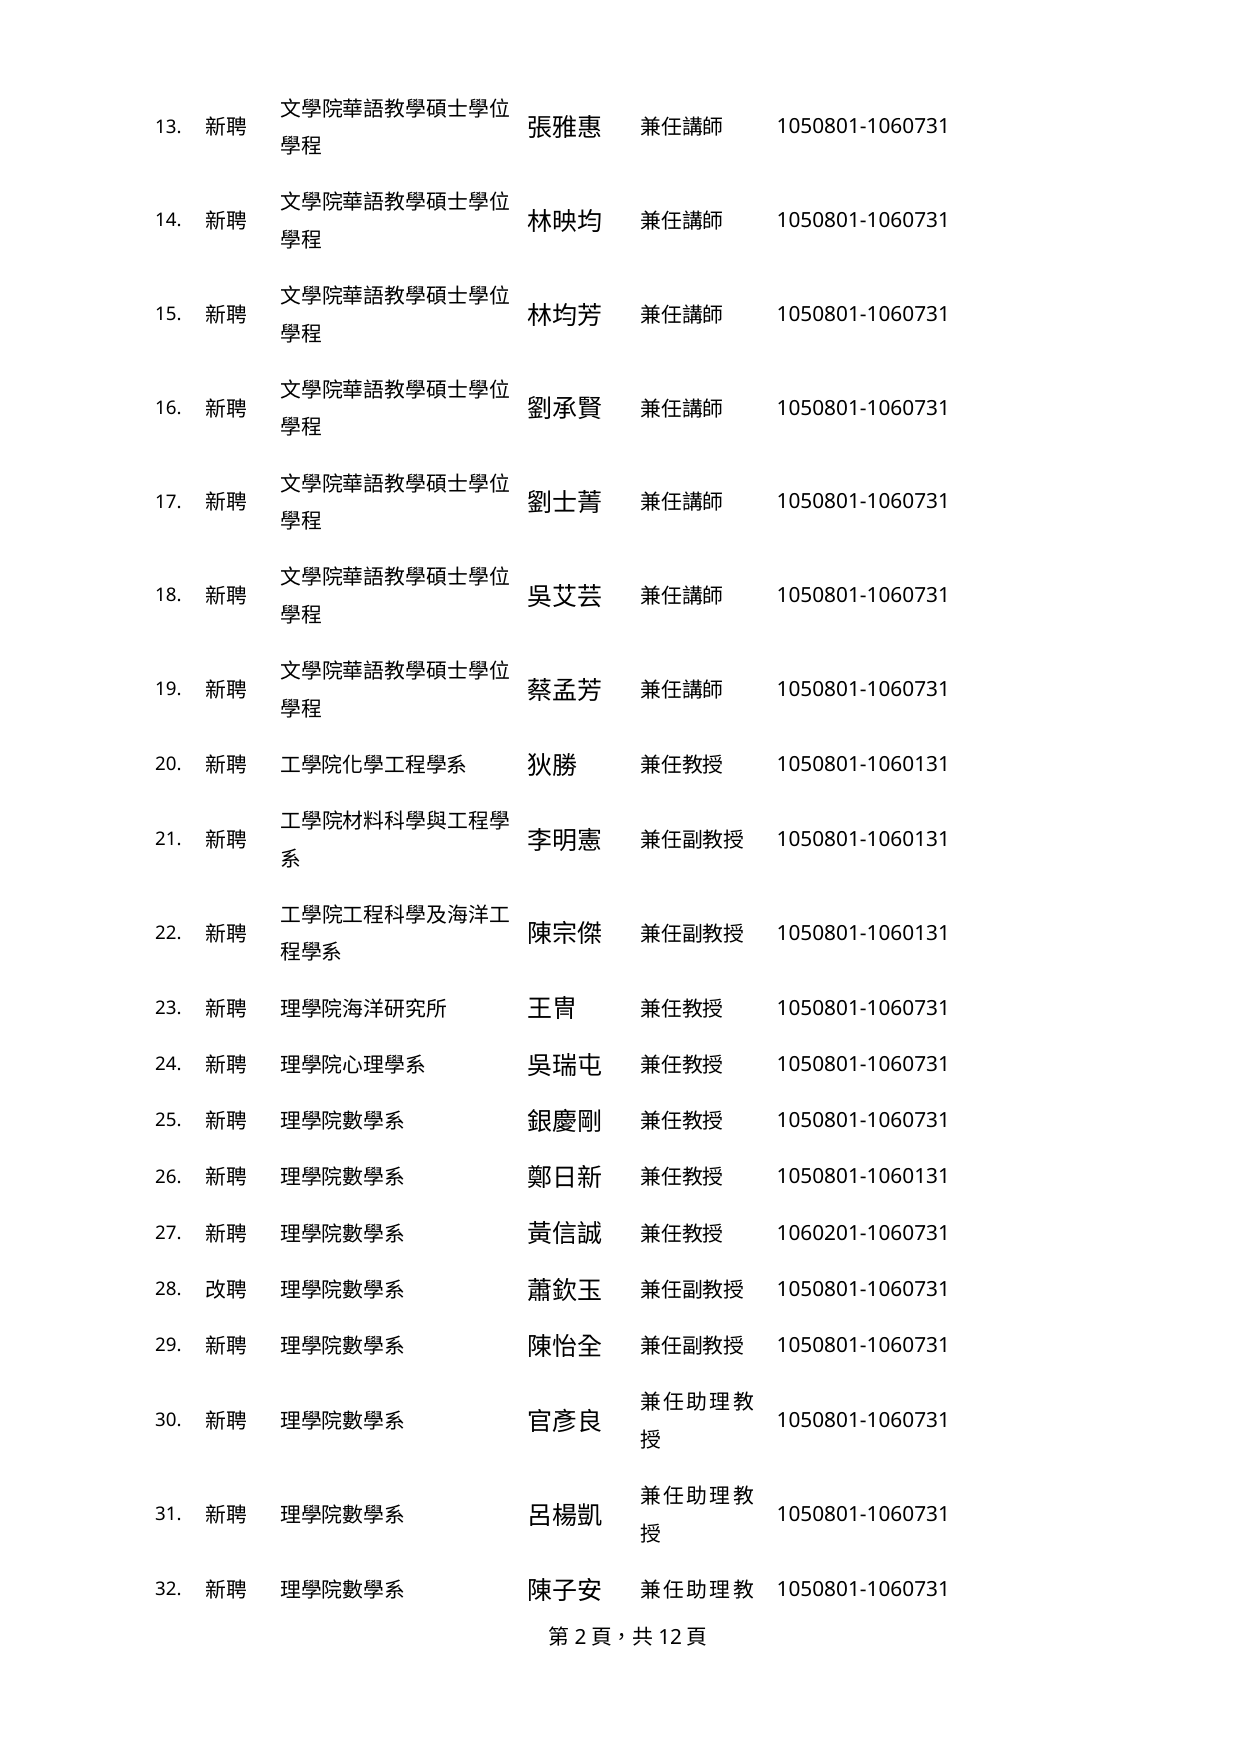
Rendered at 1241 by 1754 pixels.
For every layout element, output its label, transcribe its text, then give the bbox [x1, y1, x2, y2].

table_cell 新聘 [199, 79, 274, 173]
table_cell 工學院工程科學及海洋工程學系 [274, 885, 521, 979]
table_cell 13. [143, 79, 199, 173]
table_cell 1060201-1060731 [765, 1204, 990, 1260]
table_cell 陳宗傑 [521, 885, 634, 979]
table_cell 23. [143, 979, 199, 1035]
table_cell 理學院數學系 [274, 1148, 521, 1204]
table_cell 28. [143, 1260, 199, 1316]
table_cell 鄭日新 [521, 1148, 634, 1204]
table_cell 兼任教授 [634, 979, 765, 1035]
table_cell 新聘 [199, 1091, 274, 1148]
table_cell 1050801-1060731 [765, 173, 990, 266]
table_cell 理學院數學系 [274, 1373, 521, 1466]
table_cell 陳怡全 [521, 1316, 634, 1373]
table_cell 1050801-1060731 [765, 79, 990, 173]
table_cell 1050801-1060131 [765, 1148, 990, 1204]
table_cell 1050801-1060131 [765, 791, 990, 885]
table_cell 兼任教授 [634, 735, 765, 791]
table_cell 兼任教授 [634, 1035, 765, 1091]
table_cell 新聘 [199, 1148, 274, 1204]
table_cell 理學院數學系 [274, 1091, 521, 1148]
table_cell 新聘 [199, 1316, 274, 1373]
table_cell 新聘 [199, 454, 274, 548]
table_cell 1050801-1060731 [765, 641, 990, 735]
table_cell [990, 1260, 1207, 1316]
table_cell [990, 1204, 1207, 1260]
table_cell 張雅惠 [521, 79, 634, 173]
table_cell [990, 735, 1207, 791]
table_cell [990, 1316, 1207, 1373]
table_cell 新聘 [199, 173, 274, 266]
table_cell 兼任副教授 [634, 791, 765, 885]
table_cell [990, 266, 1207, 360]
table_cell 26. [143, 1148, 199, 1204]
table_cell 新聘 [199, 979, 274, 1035]
table_cell 銀慶剛 [521, 1091, 634, 1148]
table_cell 吳瑞屯 [521, 1035, 634, 1091]
table_cell 新聘 [199, 791, 274, 885]
table_cell 理學院數學系 [274, 1560, 521, 1616]
table_cell 劉承賢 [521, 360, 634, 454]
table_cell 新聘 [199, 735, 274, 791]
table_cell 1050801-1060731 [765, 454, 990, 548]
table_cell 文學院華語教學碩士學位學程 [274, 360, 521, 454]
table_cell 新聘 [199, 885, 274, 979]
table_cell 理學院數學系 [274, 1466, 521, 1560]
table_cell 兼任講師 [634, 548, 765, 641]
table_cell 27. [143, 1204, 199, 1260]
table_cell 兼任教授 [634, 1148, 765, 1204]
table_cell 1050801-1060731 [765, 1560, 990, 1616]
table_cell 兼任副教授 [634, 1316, 765, 1373]
table_cell 改聘 [199, 1260, 274, 1316]
table_cell 1050801-1060131 [765, 885, 990, 979]
table_cell 新聘 [199, 641, 274, 735]
table_cell 22. [143, 885, 199, 979]
table_cell [990, 1148, 1207, 1204]
table_cell 陳子安 [521, 1560, 634, 1616]
table_cell [990, 1466, 1207, 1560]
table_cell 1050801-1060131 [765, 735, 990, 791]
table_cell 工學院化學工程學系 [274, 735, 521, 791]
table_cell 理學院海洋研究所 [274, 979, 521, 1035]
table_cell 31. [143, 1466, 199, 1560]
table_cell 兼任講師 [634, 454, 765, 548]
table_cell 兼任講師 [634, 79, 765, 173]
table_cell [990, 548, 1207, 641]
table_cell 蕭欽玉 [521, 1260, 634, 1316]
table_cell 1050801-1060731 [765, 979, 990, 1035]
table_cell [990, 360, 1207, 454]
table_cell 狄勝 [521, 735, 634, 791]
table_cell 1050801-1060731 [765, 1035, 990, 1091]
table_cell 24. [143, 1035, 199, 1091]
table_cell 蔡孟芳 [521, 641, 634, 735]
table_cell 新聘 [199, 360, 274, 454]
table_cell 官彥良 [521, 1373, 634, 1466]
table_cell 15. [143, 266, 199, 360]
table_cell 呂楊凱 [521, 1466, 634, 1560]
table_cell 理學院心理學系 [274, 1035, 521, 1091]
table_cell 文學院華語教學碩士學位學程 [274, 79, 521, 173]
table_cell [990, 173, 1207, 266]
table_cell [990, 885, 1207, 979]
table_cell 文學院華語教學碩士學位學程 [274, 641, 521, 735]
table_cell 16. [143, 360, 199, 454]
table_cell 25. [143, 1091, 199, 1148]
table_cell 1050801-1060731 [765, 1316, 990, 1373]
table_cell 文學院華語教學碩士學位學程 [274, 266, 521, 360]
table_cell 新聘 [199, 548, 274, 641]
table_cell 兼任副教授 [634, 885, 765, 979]
table_cell [990, 641, 1207, 735]
table_cell 1050801-1060731 [765, 1091, 990, 1148]
table_cell 李明憲 [521, 791, 634, 885]
table_cell 1050801-1060731 [765, 266, 990, 360]
table_cell 理學院數學系 [274, 1260, 521, 1316]
table_cell [990, 1035, 1207, 1091]
table_cell 1050801-1060731 [765, 1466, 990, 1560]
table_cell 林均芳 [521, 266, 634, 360]
table_cell 理學院數學系 [274, 1204, 521, 1260]
table_cell 文學院華語教學碩士學位學程 [274, 454, 521, 548]
table_cell 兼任助理教授 [634, 1373, 765, 1466]
table_cell 兼任講師 [634, 360, 765, 454]
table_cell 19. [143, 641, 199, 735]
table_cell 20. [143, 735, 199, 791]
table_cell 新聘 [199, 1560, 274, 1616]
table_cell [990, 79, 1207, 173]
table_cell 兼任教授 [634, 1091, 765, 1148]
table_cell 兼任教授 [634, 1204, 765, 1260]
table_cell 理學院數學系 [274, 1316, 521, 1373]
table_cell 32. [143, 1560, 199, 1616]
table_cell 14. [143, 173, 199, 266]
table_cell 文學院華語教學碩士學位學程 [274, 173, 521, 266]
table_cell 兼任助理教授 [634, 1466, 765, 1560]
table_cell 新聘 [199, 1373, 274, 1466]
table_cell [990, 979, 1207, 1035]
table_cell 新聘 [199, 1466, 274, 1560]
table_cell 18. [143, 548, 199, 641]
table_cell 兼任講師 [634, 173, 765, 266]
table_cell 王冑 [521, 979, 634, 1035]
table_cell 兼任助理教 [634, 1560, 765, 1616]
table_cell 林映均 [521, 173, 634, 266]
table_cell 黃信誠 [521, 1204, 634, 1260]
table_cell 兼任副教授 [634, 1260, 765, 1316]
table_cell 新聘 [199, 266, 274, 360]
table_cell 劉士菁 [521, 454, 634, 548]
table_cell [990, 1373, 1207, 1466]
table_cell 新聘 [199, 1035, 274, 1091]
table_cell 1050801-1060731 [765, 548, 990, 641]
table_cell 新聘 [199, 1204, 274, 1260]
table_cell [990, 1560, 1207, 1616]
table_cell 21. [143, 791, 199, 885]
table_cell [990, 454, 1207, 548]
table_cell 29. [143, 1316, 199, 1373]
table_cell 吳艾芸 [521, 548, 634, 641]
table_cell 1050801-1060731 [765, 1260, 990, 1316]
table_cell 兼任講師 [634, 266, 765, 360]
table_cell [990, 791, 1207, 885]
table_cell 30. [143, 1373, 199, 1466]
table_cell 兼任講師 [634, 641, 765, 735]
table_cell 1050801-1060731 [765, 1373, 990, 1466]
table_cell 1050801-1060731 [765, 360, 990, 454]
table_cell 17. [143, 454, 199, 548]
table_cell 文學院華語教學碩士學位學程 [274, 548, 521, 641]
table_cell 工學院材料科學與工程學系 [274, 791, 521, 885]
table_cell [990, 1091, 1207, 1148]
